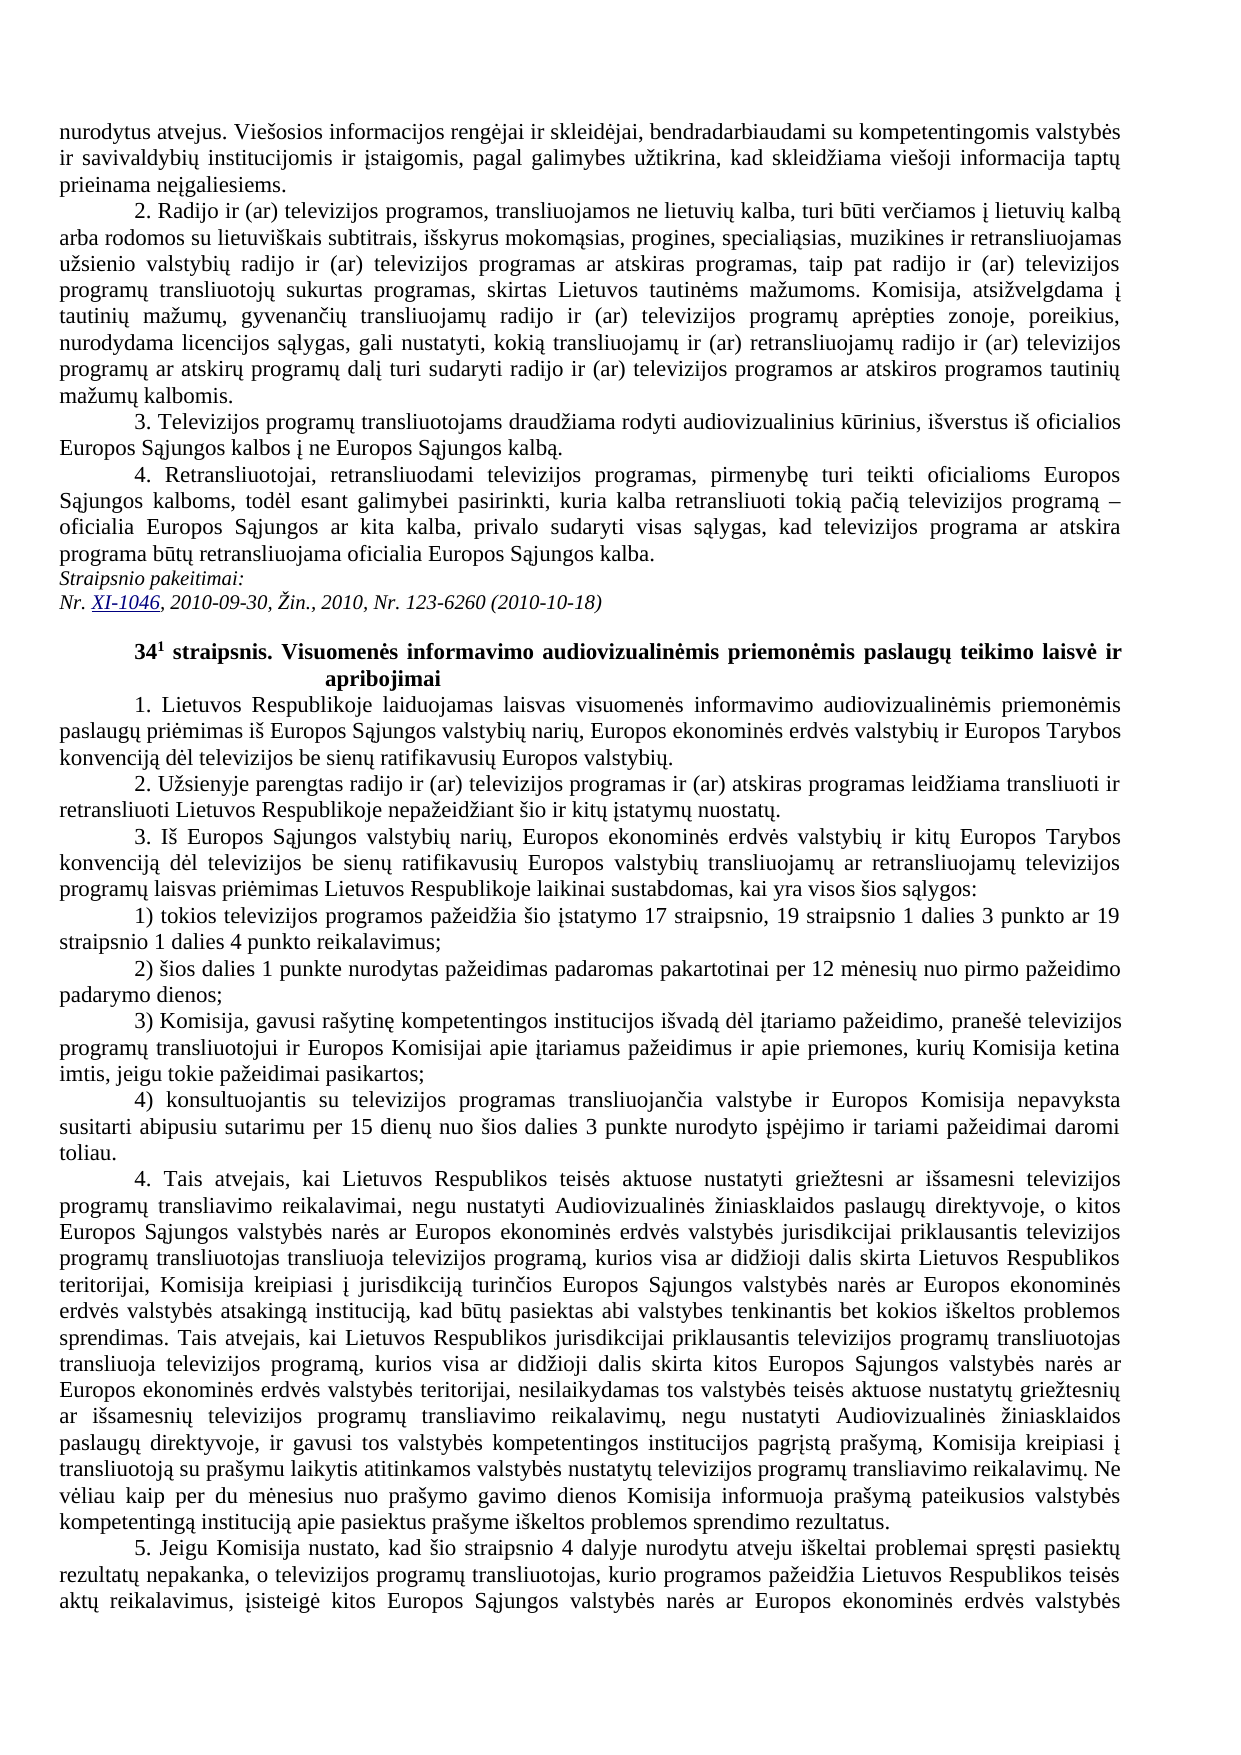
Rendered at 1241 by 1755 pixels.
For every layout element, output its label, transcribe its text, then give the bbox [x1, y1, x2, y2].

text 4. Retransliuotojai, retransliuodami televizijos programas, pirmenybę turi teikti oficialioms Europos Sąjungos kalboms, todėl esant galimybei pasirinkti, kuria kalba retransliuoti tokią pačią televizijos programą – oficialia Europos Sąjungos ar kita kalba, privalo sudaryti visas sąlygas, kad televizijos programa ar atskira programa būtų retransliuojama oficialia Europos Sąjungos kalba. [59, 461, 1122, 566]
text 1. Lietuvos Respublikoje laiduojamas laisvas visuomenės informavimo audiovizualinėmis priemonėmis paslaugų priėmimas iš Europos Sąjungos valstybių narių, Europos ekonominės erdvės valstybių ir Europos Tarybos konvenciją dėl televizijos be sienų ratifikavusių Europos valstybių. [59, 691, 1122, 770]
text 1) tokios televizijos programos pažeidžia šio įstatymo 17 straipsnio, 19 straipsnio 1 dalies 3 punkto ar 19 straipsnio 1 dalies 4 punkto reikalavimus; [59, 902, 1122, 954]
text Nr. XI-1046, 2010-09-30, Žin., 2010, Nr. 123-6260 (2010-10-18) [59, 590, 1122, 614]
text 341 straipsnis. Visuomenės informavimo audiovizualinėmis priemonėmis paslaugų teikimo laisvė ir apribojimai [134, 638, 1122, 691]
text 4. Tais atvejais, kai Lietuvos Respublikos teisės aktuose nustatyti griežtesni ar išsamesni televizijos programų transliavimo reikalavimai, negu nustatyti Audiovizualinės žiniasklaidos paslaugų direktyvoje, o kitos Europos Sąjungos valstybės narės ar Europos ekonominės erdvės valstybės jurisdikcijai priklausantis televizijos programų transliuotojas transliuoja televizijos programą, kurios visa ar didžioji dalis skirta Lietuvos Respublikos teritorijai, Komisija kreipiasi į jurisdikciją turinčios Europos Sąjungos valstybės narės ar Europos ekonominės erdvės valstybės atsakingą instituciją, kad būtų pasiektas abi valstybes tenkinantis bet kokios iškeltos problemos sprendimas. Tais atvejais, kai Lietuvos Respublikos jurisdikcijai priklausantis televizijos programų transliuotojas transliuoja televizijos programą, kurios visa ar didžioji dalis skirta kitos Europos Sąjungos valstybės narės ar Europos ekonominės erdvės valstybės teritorijai, nesilaikydamas tos valstybės teisės aktuose nustatytų griežtesnių ar išsamesnių televizijos programų transliavimo reikalavimų, negu nustatyti Audiovizualinės žiniasklaidos paslaugų direktyvoje, ir gavusi tos valstybės kompetentingos institucijos pagrįstą prašymą, Komisija kreipiasi į transliuotoją su prašymu laikytis atitinkamos valstybės nustatytų televizijos programų transliavimo reikalavimų. Ne vėliau kaip per du mėnesius nuo prašymo gavimo dienos Komisija informuoja prašymą pateikusios valstybės kompetentingą instituciją apie pasiektus prašyme iškeltos problemos sprendimo rezultatus. [59, 1165, 1122, 1534]
text 3. Televizijos programų transliuotojams draudžiama rodyti audiovizualinius kūrinius, išverstus iš oficialios Europos Sąjungos kalbos į ne Europos Sąjungos kalbą. [59, 408, 1122, 461]
text 2. Radijo ir (ar) televizijos programos, transliuojamos ne lietuvių kalba, turi būti verčiamos į lietuvių kalbą arba rodomos su lietuviškais subtitrais, išskyrus mokomąsias, progines, specialiąsias, muzikines ir retransliuojamas užsienio valstybių radijo ir (ar) televizijos programas ar atskiras programas, taip pat radijo ir (ar) televizijos programų transliuotojų sukurtas programas, skirtas Lietuvos tautinėms mažumoms. Komisija, atsižvelgdama į tautinių mažumų, gyvenančių transliuojamų radijo ir (ar) televizijos programų aprėpties zonoje, poreikius, nurodydama licencijos sąlygas, gali nustatyti, kokią transliuojamų ir (ar) retransliuojamų radijo ir (ar) televizijos programų ar atskirų programų dalį turi sudaryti radijo ir (ar) televizijos programos ar atskiros programos tautinių mažumų kalbomis. [59, 197, 1122, 408]
text 2. Užsienyje parengtas radijo ir (ar) televizijos programas ir (ar) atskiras programas leidžiama transliuoti ir retransliuoti Lietuvos Respublikoje nepažeidžiant šio ir kitų įstatymų nuostatų. [59, 770, 1122, 823]
text Straipsnio pakeitimai: [59, 566, 1122, 590]
text 2) šios dalies 1 punkte nurodytas pažeidimas padaromas pakartotinai per 12 mėnesių nuo pirmo pažeidimo padarymo dienos; [59, 954, 1122, 1007]
text 3. Iš Europos Sąjungos valstybių narių, Europos ekonominės erdvės valstybių ir kitų Europos Tarybos konvenciją dėl televizijos be sienų ratifikavusių Europos valstybių transliuojamų ar retransliuojamų televizijos programų laisvas priėmimas Lietuvos Respublikoje laikinai sustabdomas, kai yra visos šios sąlygos: [59, 823, 1122, 902]
text 3) Komisija, gavusi rašytinę kompetentingos institucijos išvadą dėl įtariamo pažeidimo, pranešė televizijos programų transliuotojui ir Europos Komisijai apie įtariamus pažeidimus ir apie priemones, kurių Komisija ketina imtis, jeigu tokie pažeidimai pasikartos; [59, 1007, 1122, 1086]
text nurodytus atvejus. Viešosios informacijos rengėjai ir skleidėjai, bendradarbiaudami su kompetentingomis valstybės ir savivaldybių institucijomis ir įstaigomis, pagal galimybes užtikrina, kad skleidžiama viešoji informacija taptų prieinama neįgaliesiems. [59, 118, 1122, 197]
text 5. Jeigu Komisija nustato, kad šio straipsnio 4 dalyje nurodytu atveju iškeltai problemai spręsti pasiektų rezultatų nepakanka, o televizijos programų transliuotojas, kurio programos pažeidžia Lietuvos Respublikos teisės aktų reikalavimus, įsisteigė kitos Europos Sąjungos valstybės narės ar Europos ekonominės erdvės valstybės [59, 1534, 1122, 1613]
text 4) konsultuojantis su televizijos programas transliuojančia valstybe ir Europos Komisija nepavyksta susitarti abipusiu sutarimu per 15 dienų nuo šios dalies 3 punkte nurodyto įspėjimo ir tariami pažeidimai daromi toliau. [59, 1086, 1122, 1165]
